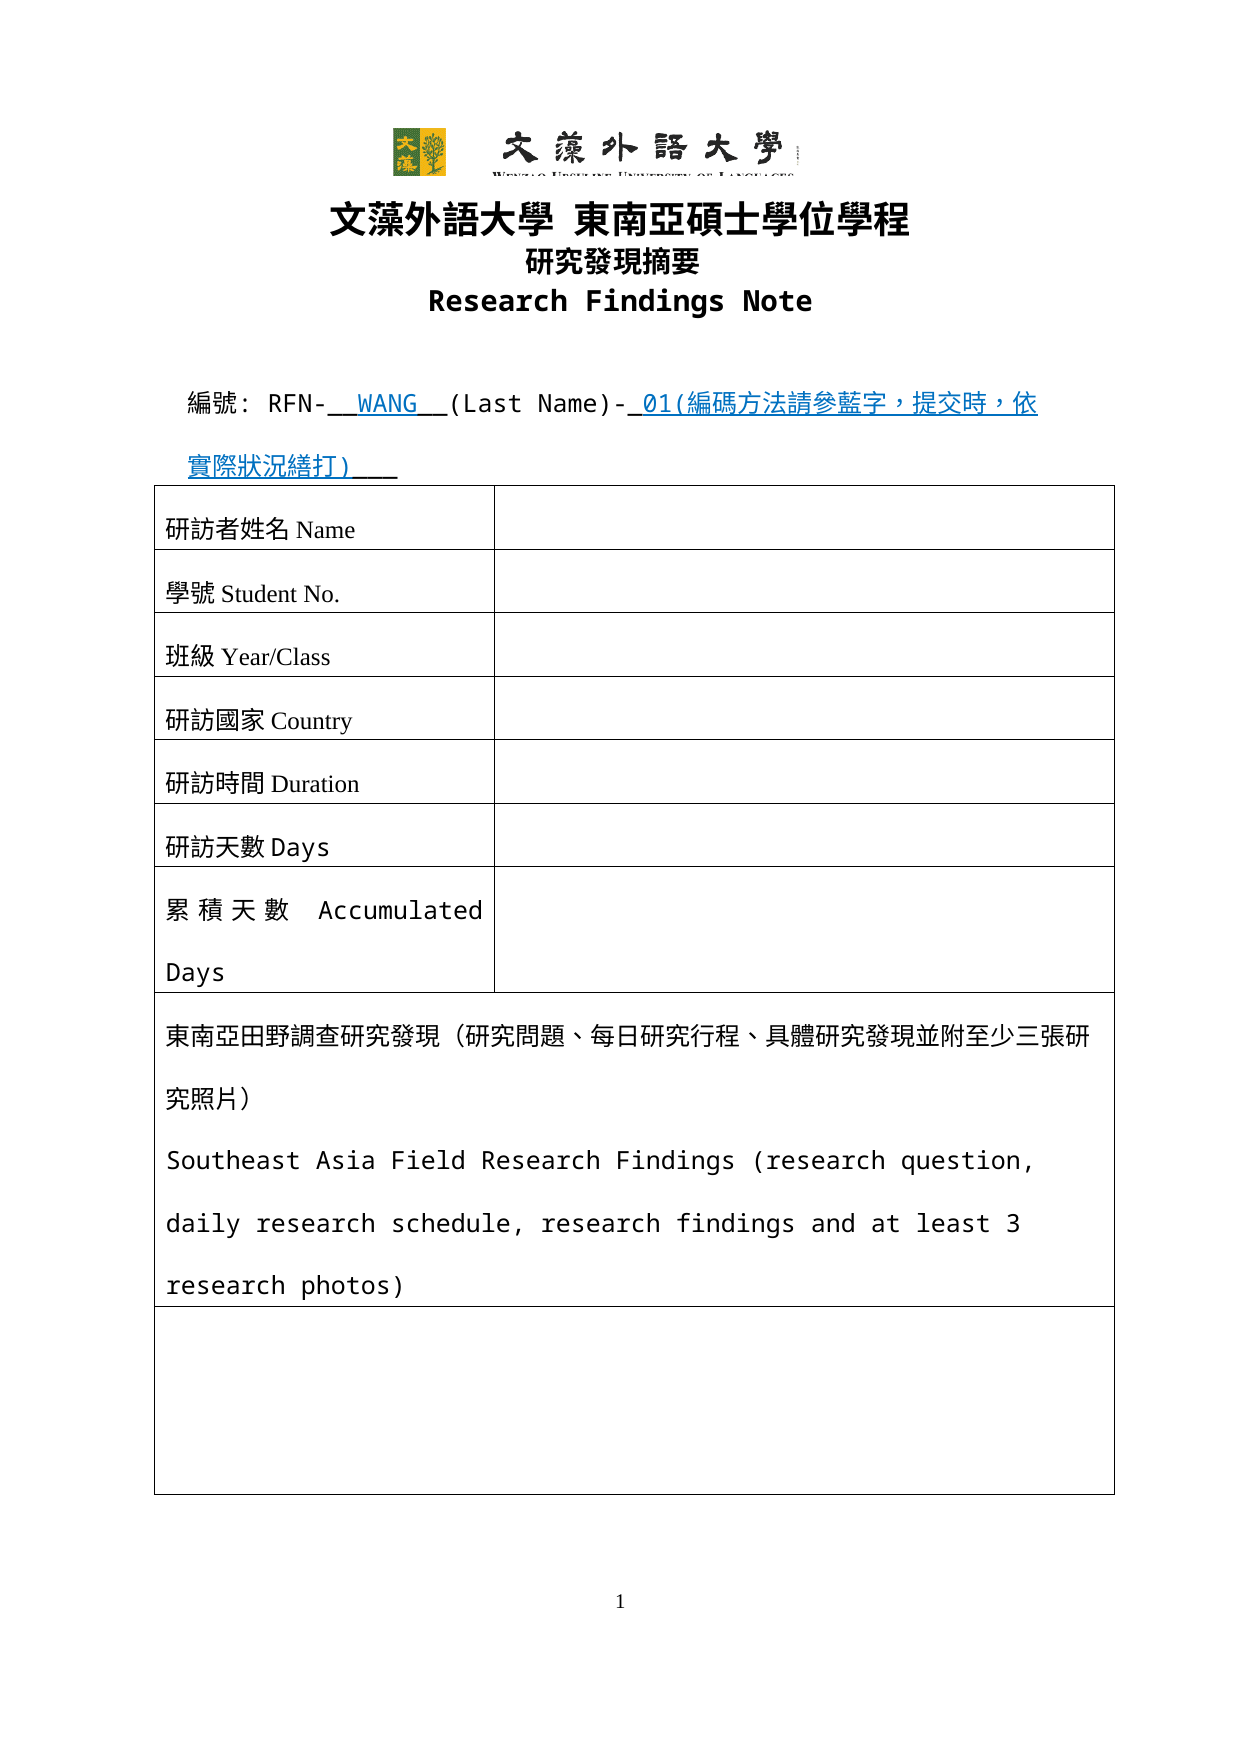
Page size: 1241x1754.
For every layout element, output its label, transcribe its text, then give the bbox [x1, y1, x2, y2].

table_cell 研訪國家Country [155, 677, 494, 739]
text 編號: RFN-__WANG__(Last Name)-_01(編碼方法請參藍字，提交時，依實際狀況繕打)___ [187, 360, 1053, 485]
table_cell 班級Year/Class [155, 613, 494, 676]
table_cell [495, 804, 1114, 866]
table_cell [495, 613, 1114, 676]
table_header [495, 486, 1114, 548]
table_cell 學號Student No. [155, 550, 494, 612]
table_cell 研訪天數Days [155, 804, 494, 866]
table_cell 研訪時間Duration [155, 740, 494, 803]
table_cell [495, 740, 1114, 803]
text 研究發現摘要 [187, 238, 1053, 281]
table_cell [495, 867, 1114, 992]
text Research Findings Note [187, 281, 1053, 320]
table_cell [495, 550, 1114, 612]
table_cell [495, 677, 1114, 739]
table_cell 累積天數 Accumulated Days [155, 867, 494, 992]
text 文藻外語大學 東南亞碩士學位學程 [187, 176, 1053, 238]
table_cell [155, 1307, 1114, 1494]
table_cell 東南亞田野調查研究發現（研究問題、每日研究行程、具體研究發現並附至少三張研究照片） Southeast Asia Field Research Findings (research question, daily research schedule, research findings and at least 3 research photos) [155, 993, 1114, 1306]
table_header 研訪者姓名Name [155, 486, 494, 548]
